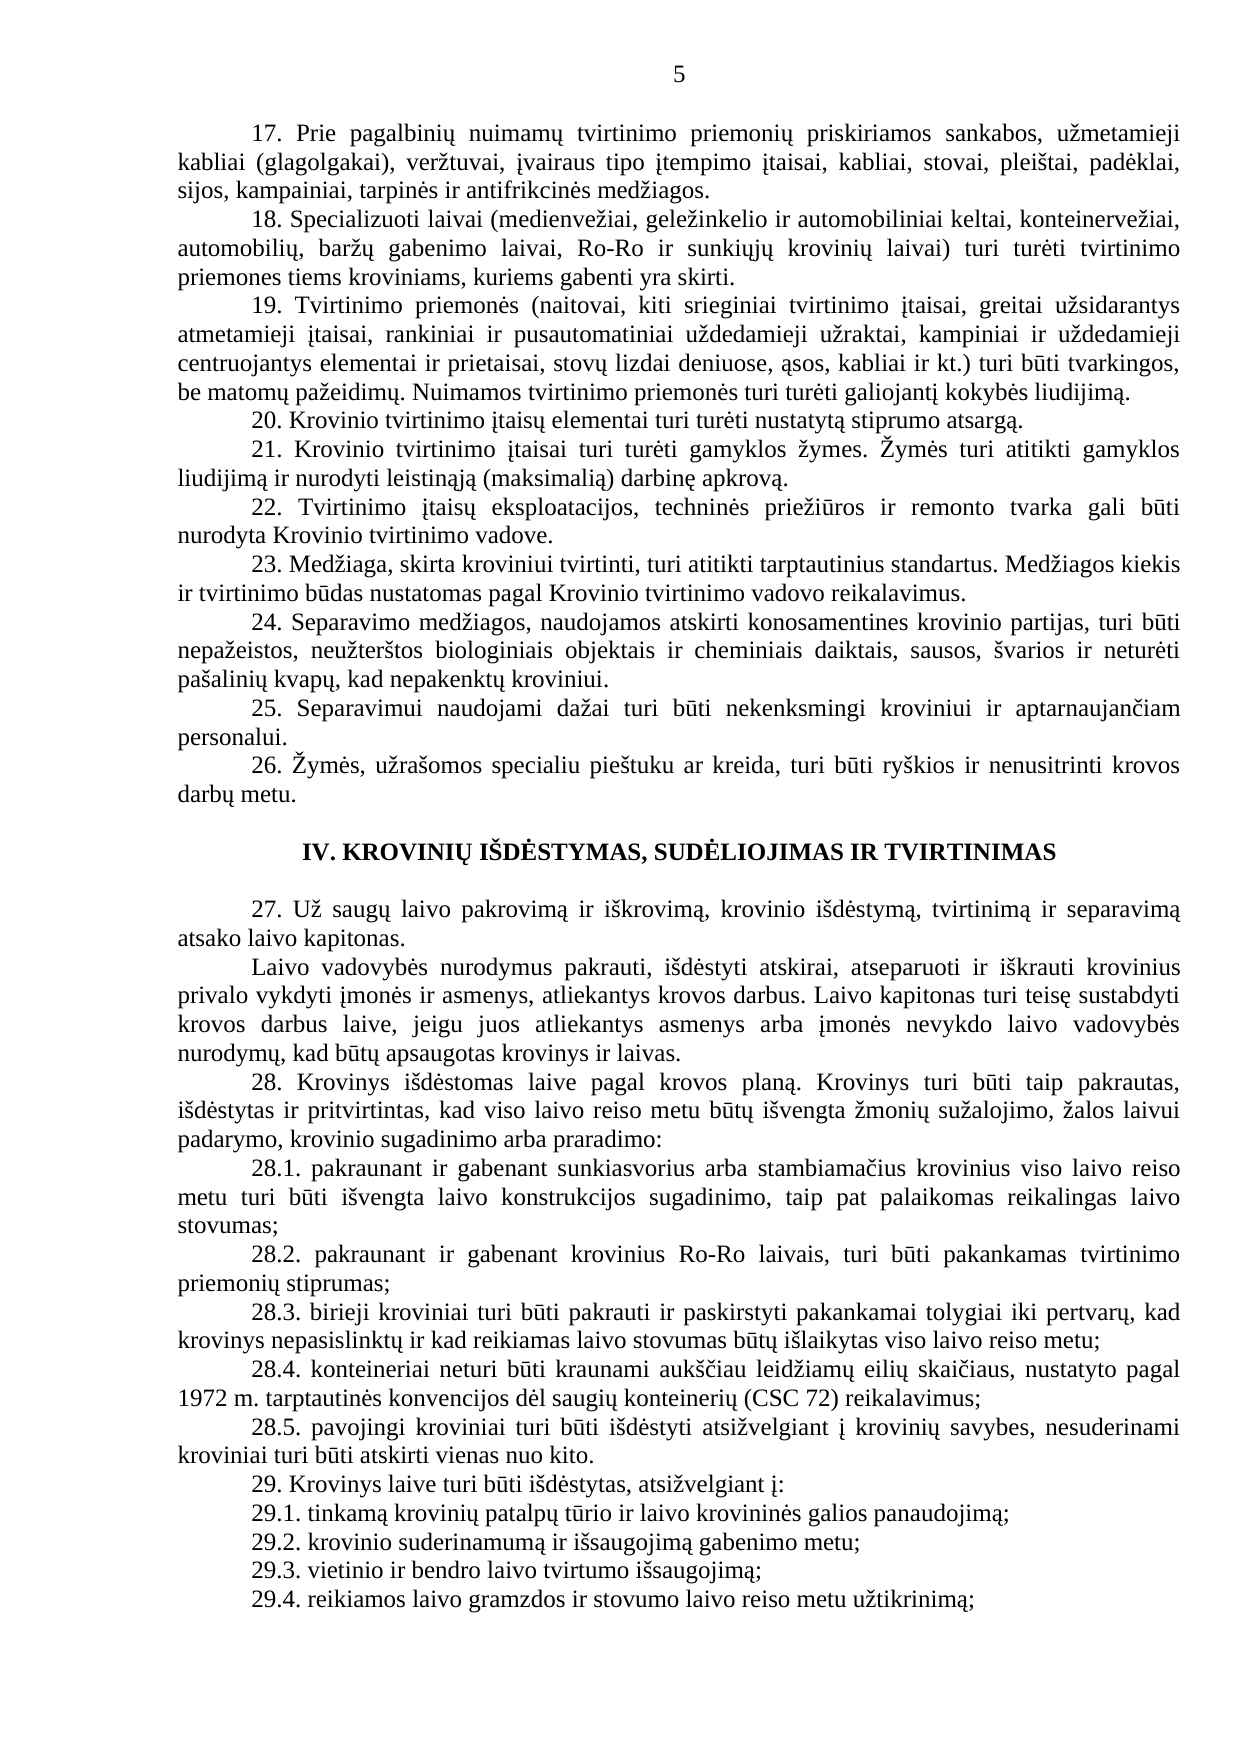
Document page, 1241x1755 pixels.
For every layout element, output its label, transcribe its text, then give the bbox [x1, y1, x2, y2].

text 28.1. pakraunant ir gabenant sunkiasvorius arba stambiamačius krovinius viso laivo reiso metu turi būti išvengta laivo konstrukcijos sugadinimo, taip pat palaikomas reikalingas laivo stovumas; [177, 1153, 1181, 1239]
text 29.2. krovinio suderinamumą ir išsaugojimą gabenimo metu; [177, 1527, 1181, 1556]
text 28.2. pakraunant ir gabenant krovinius Ro-Ro laivais, turi būti pakankamas tvirtinimo priemonių stiprumas; [177, 1239, 1181, 1297]
text 29. Krovinys laive turi būti išdėstytas, atsižvelgiant į: [177, 1469, 1181, 1498]
text 24. Separavimo medžiagos, naudojamos atskirti konosamentines krovinio partijas, turi būti nepažeistos, neužterštos biologiniais objektais ir cheminiais daiktais, sausos, švarios ir neturėti pašalinių kvapų, kad nepakenktų kroviniui. [177, 607, 1181, 693]
text IV. Krovinių išdėstymas, sudėliojimas ir tvirtinimas [177, 837, 1181, 866]
text 28.4. konteineriai neturi būti kraunami aukščiau leidžiamų eilių skaičiaus, nustatyto pagal 1972 m. tarptautinės konvencijos dėl saugių konteinerių (CSC 72) reikalavimus; [177, 1354, 1181, 1412]
text 25. Separavimui naudojami dažai turi būti nekenksmingi kroviniui ir aptarnaujančiam personalui. [177, 693, 1181, 751]
text 27. Už saugų laivo pakrovimą ir iškrovimą, krovinio išdėstymą, tvirtinimą ir separavimą atsako laivo kapitonas. [177, 894, 1181, 952]
text 26. Žymės, užrašomos specialiu pieštuku ar kreida, turi būti ryškios ir nenusitrinti krovos darbų metu. [177, 751, 1181, 808]
text 28. Krovinys išdėstomas laive pagal krovos planą. Krovinys turi būti taip pakrautas, išdėstytas ir pritvirtintas, kad viso laivo reiso metu būtų išvengta žmonių sužalojimo, žalos laivui padarymo, krovinio sugadinimo arba praradimo: [177, 1067, 1181, 1153]
text 29.3. vietinio ir bendro laivo tvirtumo išsaugojimą; [177, 1556, 1181, 1584]
text 23. Medžiaga, skirta kroviniui tvirtinti, turi atitikti tarptautinius standartus. Medžiagos kiekis ir tvirtinimo būdas nustatomas pagal Krovinio tvirtinimo vadovo reikalavimus. [177, 549, 1181, 607]
text 19. Tvirtinimo priemonės (naitovai, kiti srieginiai tvirtinimo įtaisai, greitai užsidarantys atmetamieji įtaisai, rankiniai ir pusautomatiniai uždedamieji užraktai, kampiniai ir uždedamieji centruojantys elementai ir prietaisai, stovų lizdai deniuose, ąsos, kabliai ir kt.) turi būti tvarkingos, be matomų pažeidimų. Nuimamos tvirtinimo priemonės turi turėti galiojantį kokybės liudijimą. [177, 291, 1181, 406]
text 28.5. pavojingi kroviniai turi būti išdėstyti atsižvelgiant į krovinių savybes, nesuderinami kroviniai turi būti atskirti vienas nuo kito. [177, 1412, 1181, 1469]
text 22. Tvirtinimo įtaisų eksploatacijos, techninės priežiūros ir remonto tvarka gali būti nurodyta Krovinio tvirtinimo vadove. [177, 492, 1181, 549]
text 29.1. tinkamą krovinių patalpų tūrio ir laivo krovininės galios panaudojimą; [177, 1498, 1181, 1527]
text Laivo vadovybės nurodymus pakrauti, išdėstyti atskirai, atseparuoti ir iškrauti krovinius privalo vykdyti įmonės ir asmenys, atliekantys krovos darbus. Laivo kapitonas turi teisę sustabdyti krovos darbus laive, jeigu juos atliekantys asmenys arba įmonės nevykdo laivo vadovybės nurodymų, kad būtų apsaugotas krovinys ir laivas. [177, 952, 1181, 1067]
text 29.4. reikiamos laivo gramzdos ir stovumo laivo reiso metu užtikrinimą; [177, 1584, 1181, 1613]
text 28.3. birieji kroviniai turi būti pakrauti ir paskirstyti pakankamai tolygiai iki pertvarų, kad krovinys nepasislinktų ir kad reikiamas laivo stovumas būtų išlaikytas viso laivo reiso metu; [177, 1297, 1181, 1354]
text 20. Krovinio tvirtinimo įtaisų elementai turi turėti nustatytą stiprumo atsargą. [177, 406, 1181, 434]
text 18. Specializuoti laivai (medienvežiai, geležinkelio ir automobiliniai keltai, konteinervežiai, automobilių, baržų gabenimo laivai, Ro-Ro ir sunkiųjų krovinių laivai) turi turėti tvirtinimo priemones tiems kroviniams, kuriems gabenti yra skirti. [177, 204, 1181, 291]
text 17. Prie pagalbinių nuimamų tvirtinimo priemonių priskiriamos sankabos, užmetamieji kabliai (glagolgakai), veržtuvai, įvairaus tipo įtempimo įtaisai, kabliai, stovai, pleištai, padėklai, sijos, kampainiai, tarpinės ir antifrikcinės medžiagos. [177, 118, 1181, 204]
text 21. Krovinio tvirtinimo įtaisai turi turėti gamyklos žymes. Žymės turi atitikti gamyklos liudijimą ir nurodyti leistinąją (maksimalią) darbinę apkrovą. [177, 434, 1181, 492]
